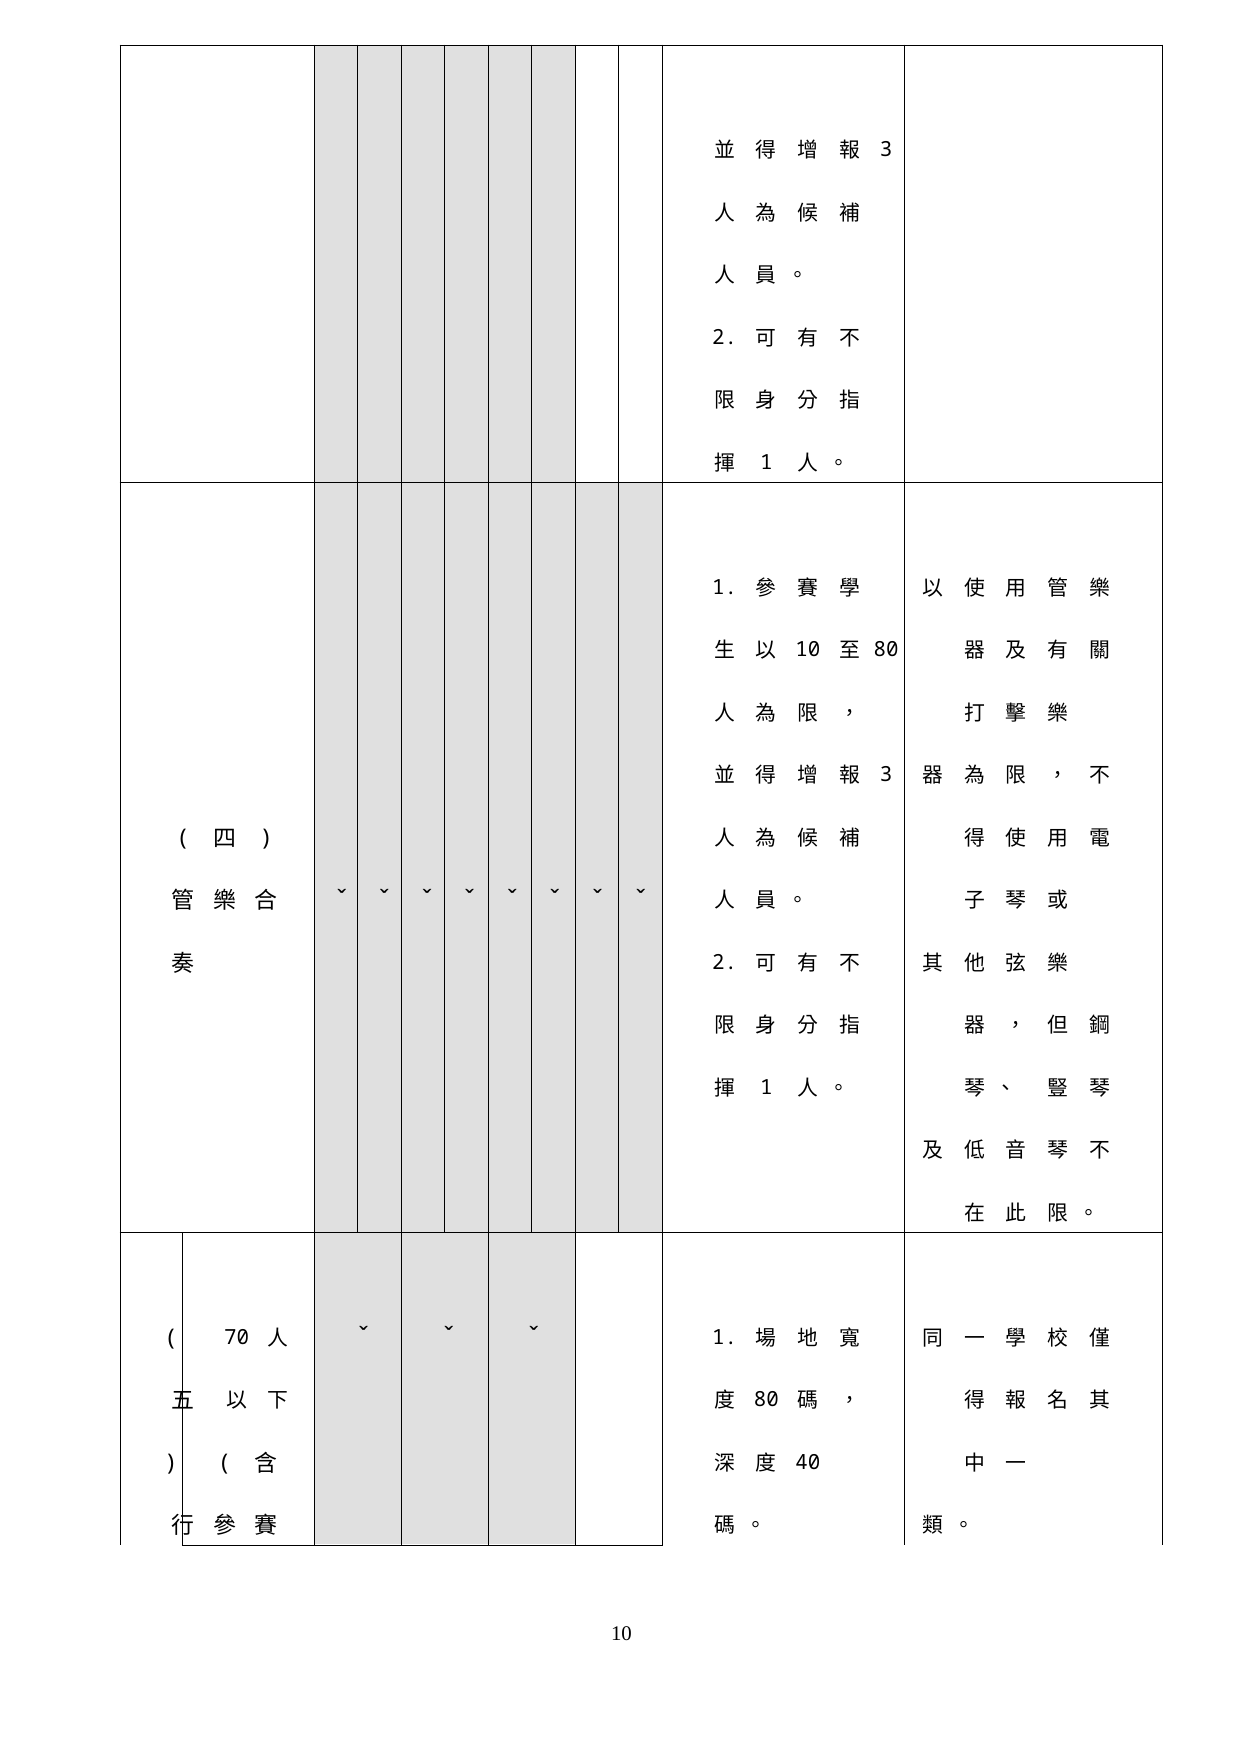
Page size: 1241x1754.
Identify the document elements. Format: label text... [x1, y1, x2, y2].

table_cell ˇ [489, 1233, 575, 1544]
table_cell [576, 46, 618, 482]
table_cell ˇ [619, 483, 662, 1232]
table_cell ˇ [576, 483, 618, 1232]
table_cell [905, 46, 1162, 482]
table_cell [402, 46, 444, 482]
table_cell 70人以下 (含參賽學生 及指揮) [183, 1233, 314, 1544]
table_cell 以使用管樂器及有關打擊樂 器為限，不得使用電子琴或 其他弦樂器，但鋼琴、豎琴 及低音琴不在此限。 [905, 483, 1162, 1232]
table_cell [532, 46, 575, 482]
table_cell (五) 行 進 管 樂 [121, 1233, 182, 1544]
table_cell [489, 46, 531, 482]
table_cell ˇ [445, 483, 488, 1232]
table_cell ˇ [402, 483, 444, 1232]
table_cell [445, 46, 488, 482]
table_cell (四)管樂合奏 [121, 483, 314, 1232]
table_cell [358, 46, 401, 482]
table_cell 1.場地寬度80碼，深度40碼。 [663, 1233, 904, 1544]
table_cell 同一學校僅得報名其中一 類。 [905, 1233, 1162, 1544]
table_cell [576, 1233, 662, 1544]
table_cell ˇ [402, 1233, 488, 1544]
table_cell ˇ [489, 483, 531, 1232]
table_cell ˇ [315, 1233, 401, 1544]
table_cell ˇ [315, 483, 357, 1232]
table_cell 1.參賽學生以10至80人為限，並得增報3人為候補人員。 2.可有不限身分指揮1人。 [663, 483, 904, 1232]
table_cell 並得增報3人為候補人員。 2.可有不限身分指揮1人。 [663, 46, 904, 482]
table_cell ˇ [532, 483, 575, 1232]
table_cell [315, 46, 357, 482]
table_cell [619, 46, 662, 482]
table_cell [121, 46, 314, 482]
table_cell ˇ [358, 483, 401, 1232]
